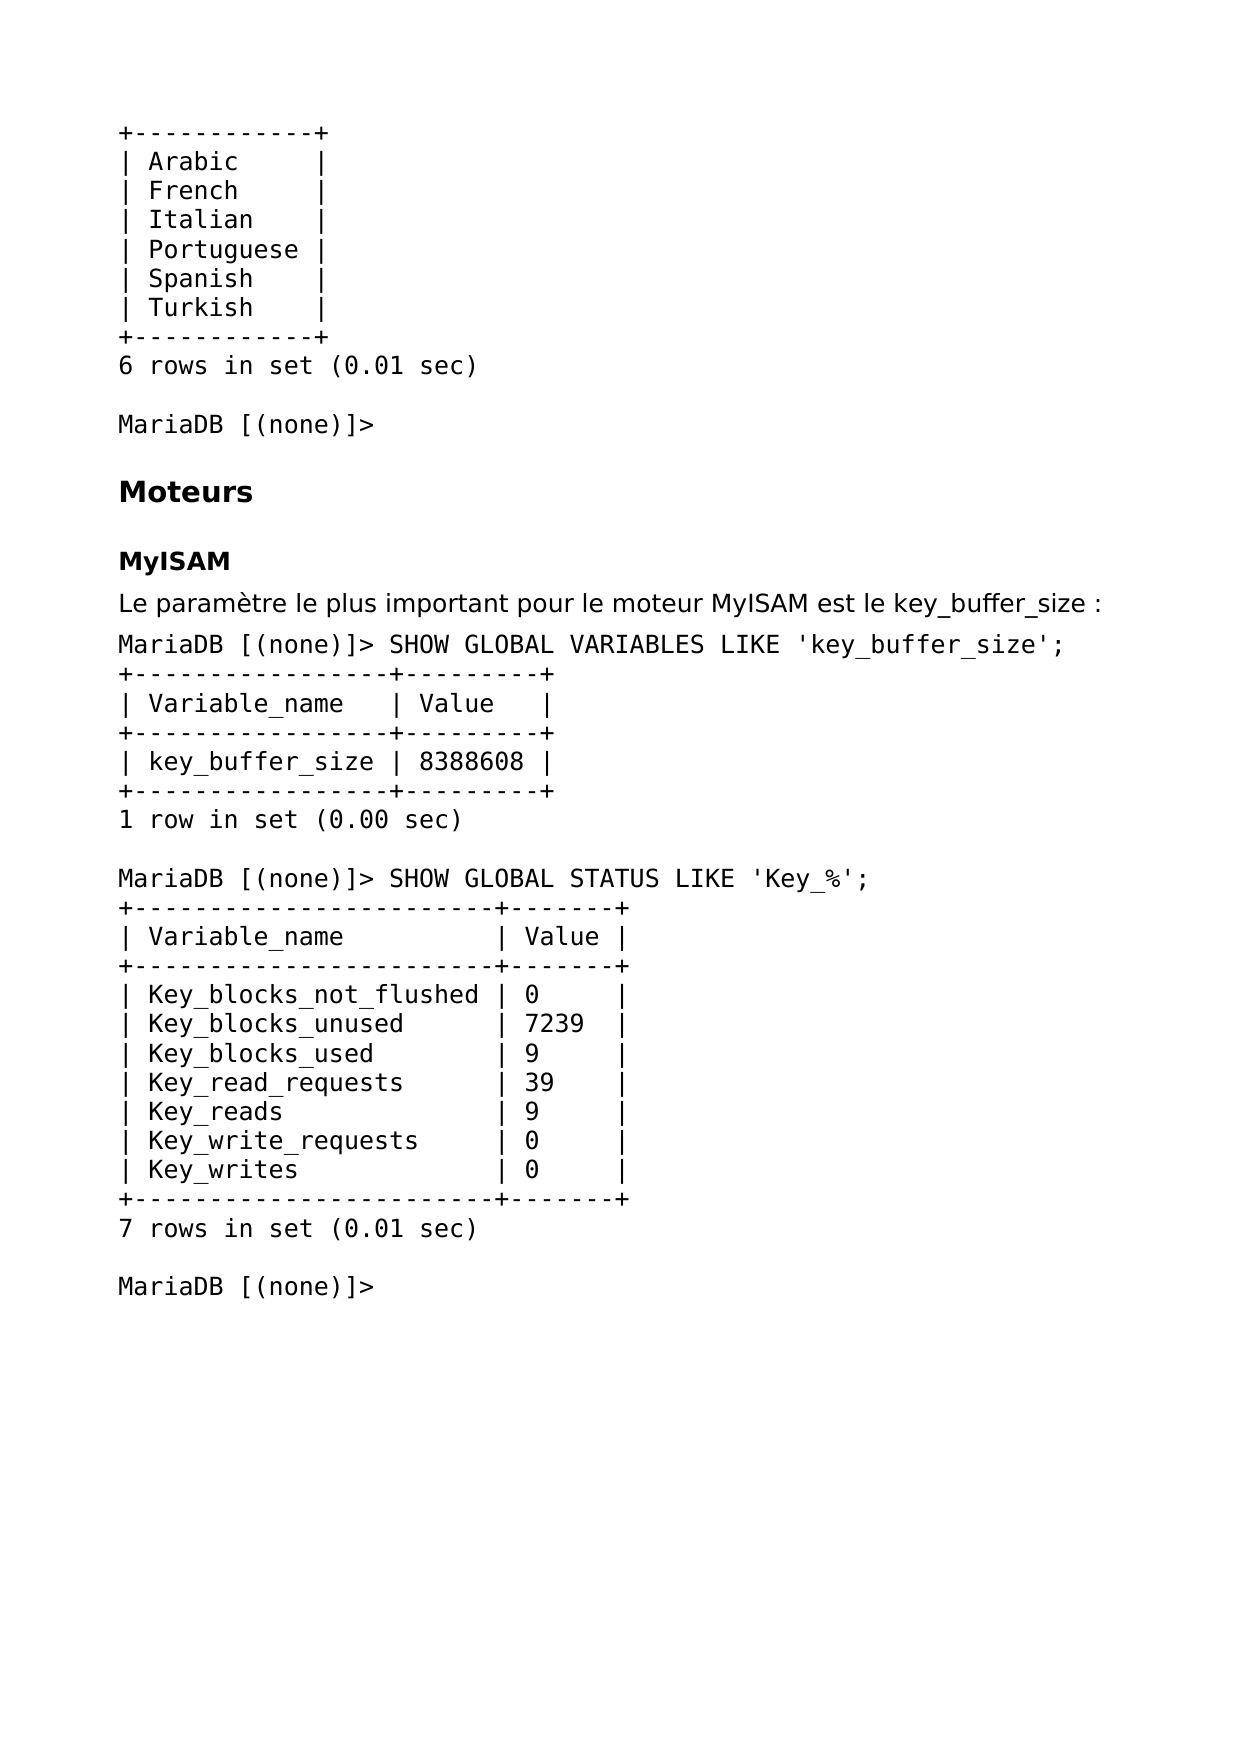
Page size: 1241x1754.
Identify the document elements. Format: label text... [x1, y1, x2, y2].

subtitle Moteurs [118, 476, 1122, 510]
text Le paramètre le plus important pour le moteur MyISAM est le key_buffer_size : [118, 589, 1122, 618]
text MariaDB [(none)]> SHOW GLOBAL VARIABLES LIKE 'key_buffer_size'; +-----------------+---------+ | Variable_name | Value | +-----------------+---------+ | key_buffer_size | 8388608 | +-----------------+---------+ 1 row in set (0.00 sec) MariaDB [(none)]> SHOW GLOBAL STATUS LIKE 'Key_%'; +------------------------+-------+ | Variable_name | Value | +------------------------+-------+ | Key_blocks_not_flushed | 0 | | Key_blocks_unused | 7239 | | Key_blocks_used | 9 | | Key_read_requests | 39 | | Key_reads | 9 | | Key_write_requests | 0 | | Key_writes | 0 | +------------------------+-------+ 7 rows in set (0.01 sec) MariaDB [(none)]> [118, 631, 1122, 1301]
subtitle MyISAM [118, 547, 1122, 576]
text +------------+ | Arabic | | French | | Italian | | Portuguese | | Spanish | | Turkish | +------------+ 6 rows in set (0.01 sec) MariaDB [(none)]> [118, 118, 1122, 439]
